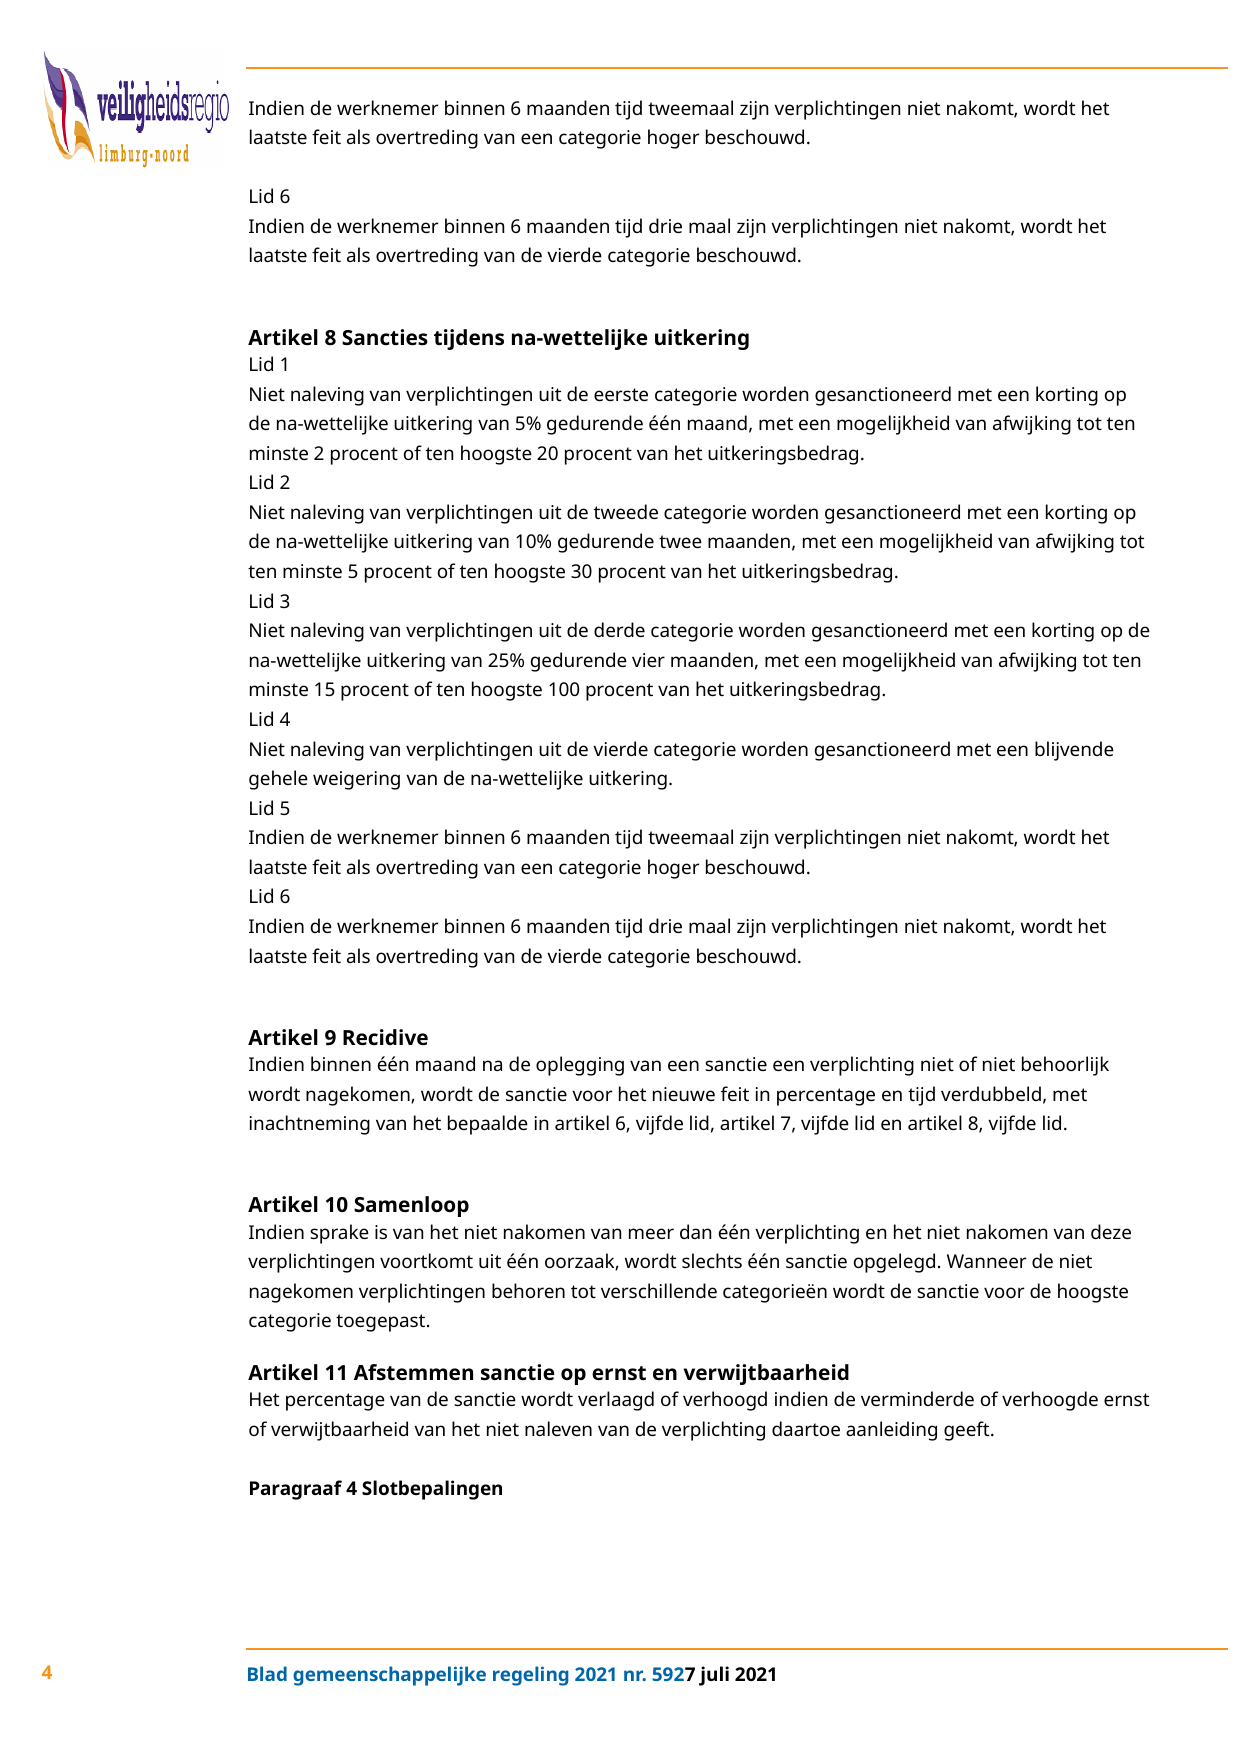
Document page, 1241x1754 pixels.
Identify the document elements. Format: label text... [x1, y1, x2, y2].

text Indien de werknemer binnen 6 maanden tijd drie maal zijn verplichtingen niet nakomt, wordt het laatste feit als overtreding van de vierde categorie beschouwd. [248, 213, 1152, 268]
text Artikel 11 Afstemmen sanctie op ernst en verwijtbaarheid [248, 1358, 1152, 1386]
text Indien de werknemer binnen 6 maanden tijd tweemaal zijn verplichtingen niet nakomt, wordt het laatste feit als overtreding van een categorie hoger beschouwd. [248, 824, 1152, 880]
text Artikel 10 Samenloop [248, 1190, 1152, 1219]
text Niet naleving van verplichtingen uit de vierde categorie worden gesanctioneerd met een blijvende gehele weigering van de na-wettelijke uitkering. [248, 736, 1152, 791]
text Het percentage van de sanctie wordt verlaagd of verhoogd indien de verminderde of verhoogde ernst of verwijtbaarheid van het niet naleven van de verplichting daartoe aanleiding geeft. [248, 1386, 1152, 1442]
text Indien binnen één maand na de oplegging van een sanctie een verplichting niet of niet behoorlijk wordt nagekomen, wordt de sanctie voor het nieuwe feit in percentage en tijd verdubbeld, met inachtneming van het bepaalde in artikel 6, vijfde lid, artikel 7, vijfde lid en artikel 8, vijfde lid. [248, 1051, 1152, 1136]
text Niet naleving van verplichtingen uit de eerste categorie worden gesanctioneerd met een korting op de na-wettelijke uitkering van 5% gedurende één maand, met een mogelijkheid van afwijking tot ten minste 2 procent of ten hoogste 20 procent van het uitkeringsbedrag. [248, 381, 1152, 466]
text Indien sprake is van het niet nakomen van meer dan één verplichting en het niet nakomen van deze verplichtingen voortkomt uit één oorzaak, wordt slechts één sanctie opgelegd. Wanneer de niet nagekomen verplichtingen behoren tot verschillende categorieën wordt de sanctie voor de hoogste categorie toegepast. [248, 1219, 1152, 1333]
text Indien de werknemer binnen 6 maanden tijd tweemaal zijn verplichtingen niet nakomt, wordt het laatste feit als overtreding van een categorie hoger beschouwd. [248, 95, 1152, 150]
text Lid 6 [248, 183, 1152, 209]
text Lid 6 [248, 884, 1152, 909]
text Niet naleving van verplichtingen uit de derde categorie worden gesanctioneerd met een korting op de na-wettelijke uitkering van 25% gedurende vier maanden, met een mogelijkheid van afwijking tot ten minste 15 procent of ten hoogste 100 procent van het uitkeringsbedrag. [248, 617, 1152, 702]
text Lid 2 [248, 469, 1152, 495]
picture [41, 47, 231, 172]
text Lid 5 [248, 795, 1152, 821]
text Lid 1 [248, 351, 1152, 377]
text Artikel 9 Recidive [248, 1023, 1152, 1051]
text Paragraaf 4 Slotbepalingen [248, 1475, 1152, 1501]
text Lid 3 [248, 588, 1152, 613]
text Indien de werknemer binnen 6 maanden tijd drie maal zijn verplichtingen niet nakomt, wordt het laatste feit als overtreding van de vierde categorie beschouwd. [248, 913, 1152, 968]
text Lid 4 [248, 706, 1152, 732]
text Artikel 8 Sancties tijdens na-wettelijke uitkering [248, 323, 1152, 351]
text Niet naleving van verplichtingen uit de tweede categorie worden gesanctioneerd met een korting op de na-wettelijke uitkering van 10% gedurende twee maanden, met een mogelijkheid van afwijking tot ten minste 5 procent of ten hoogste 30 procent van het uitkeringsbedrag. [248, 499, 1152, 584]
